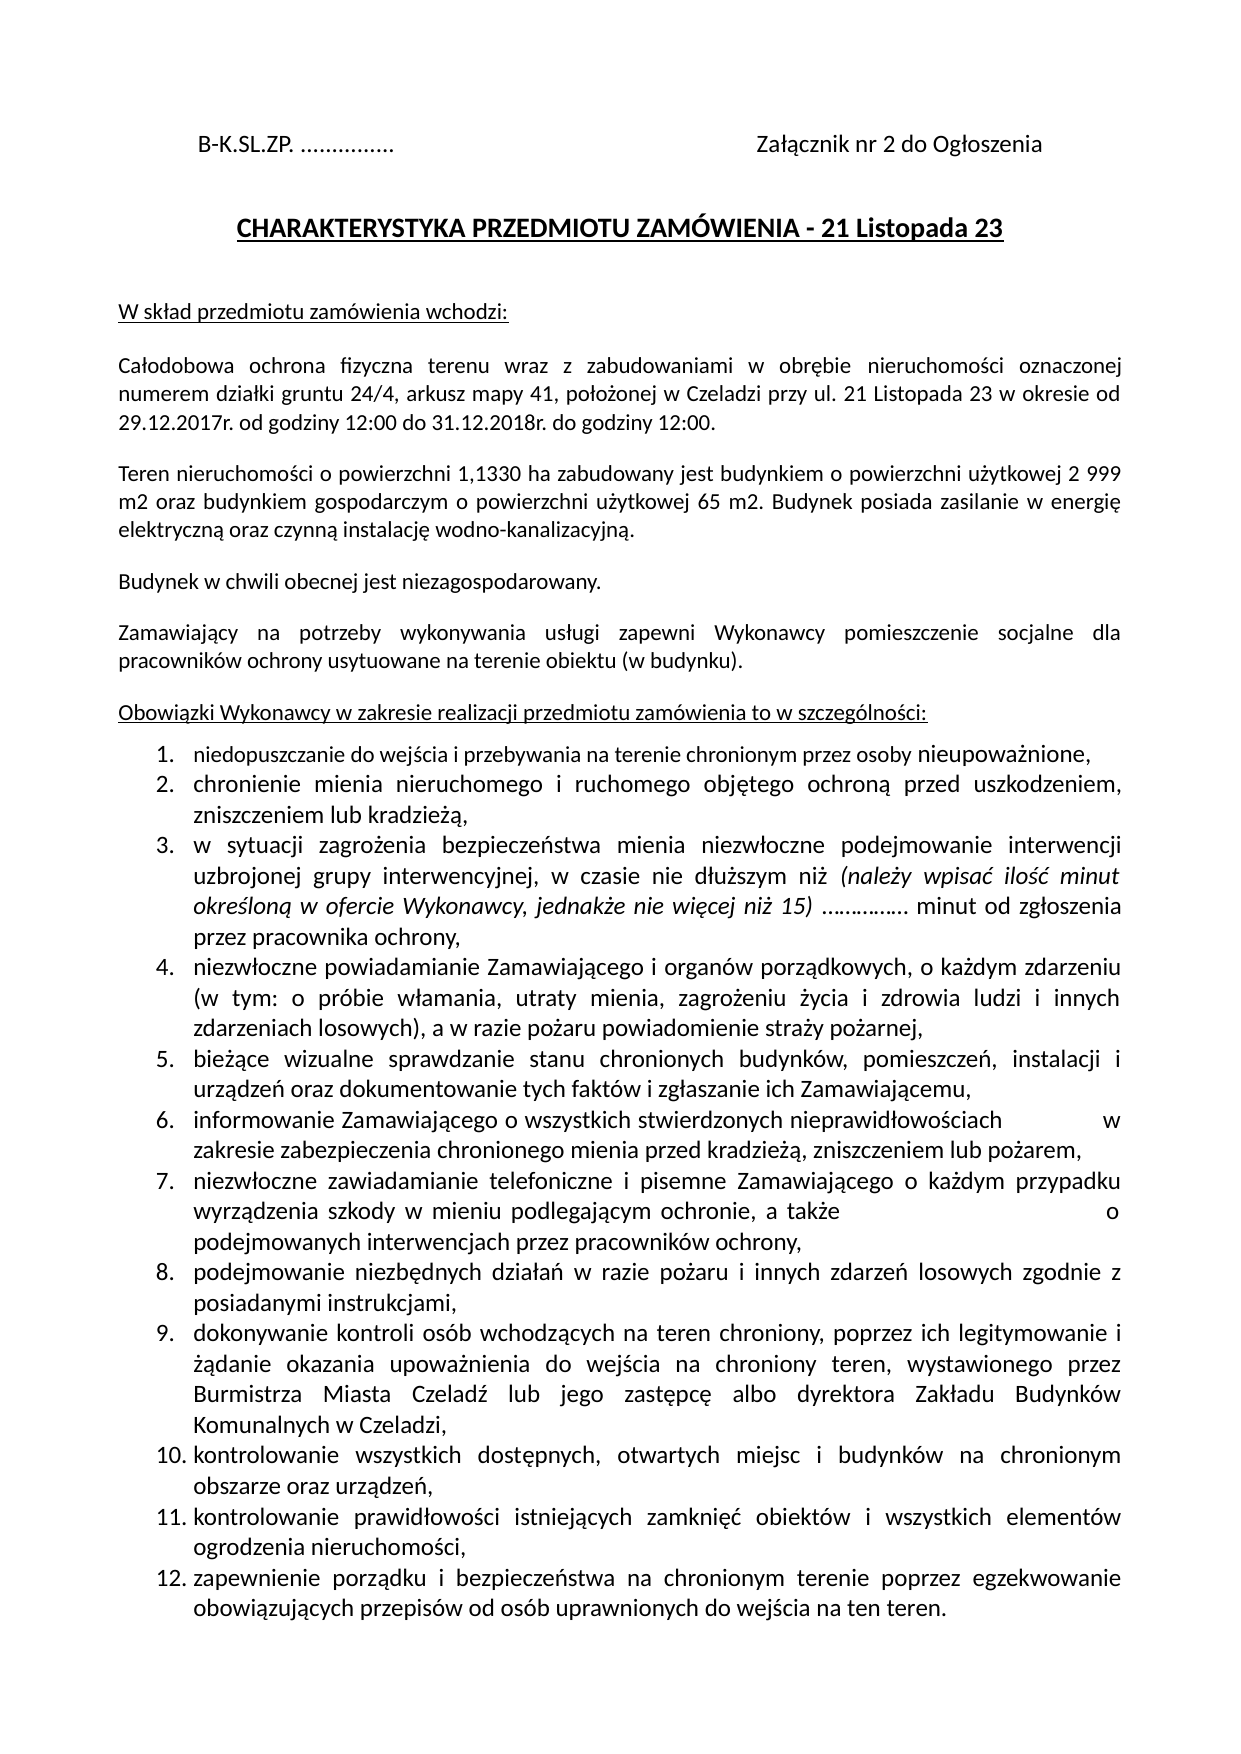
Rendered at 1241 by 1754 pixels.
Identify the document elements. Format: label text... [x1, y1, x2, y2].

text Całodobowa ochrona fizyczna terenu wraz z zabudowaniami w obrębie nieruchomości oznaczonej numerem działki gruntu 24/4, arkusz mapy 41, położonej w Czeladzi przy ul. 21 Listopada 23 w okresie od 29.12.2017r. od godziny 12:00 do 31.12.2018r. do godziny 12:00. [118, 349, 1122, 436]
text Zamawiający na potrzeby wykonywania usługi zapewni Wykonawcy pomieszczenie socjalne dla pracowników ochrony usytuowane na terenie obiektu (w budynku). [118, 618, 1122, 674]
list dokonywanie kontroli osób wchodzących na teren chroniony, poprzez ich legitymowanie i żądanie okazania upoważnienia do wejścia na chroniony teren, wystawionego przez Burmistrza Miasta Czeladź lub jego zastępcę albo dyrektora Zakładu Budynków Komunalnych w Czeladzi, [156, 1318, 1122, 1440]
list niezwłoczne zawiadamianie telefoniczne i pisemne Zamawiającego o każdym przypadku wyrządzenia szkody w mieniu podlegającym ochronie, a także o podejmowanych interwencjach przez pracowników ochrony, [156, 1165, 1122, 1257]
list niedopuszczanie do wejścia i przebywania na terenie chronionym przez osoby nieupoważnione, [156, 738, 1122, 768]
list informowanie Zamawiającego o wszystkich stwierdzonych nieprawidłowościach w zakresie zabezpieczenia chronionego mienia przed kradzieżą, zniszczeniem lub pożarem, [156, 1104, 1122, 1165]
list podejmowanie niezbędnych działań w razie pożaru i innych zdarzeń losowych zgodnie z posiadanymi instrukcjami, [156, 1257, 1122, 1318]
list zapewnienie porządku i bezpieczeństwa na chronionym terenie poprzez egzekwowanie obowiązujących przepisów od osób uprawnionych do wejścia na ten teren. [156, 1562, 1122, 1623]
list niezwłoczne powiadamianie Zamawiającego i organów porządkowych, o każdym zdarzeniu (w tym: o próbie włamania, utraty mienia, zagrożeniu życia i zdrowia ludzi i innych zdarzeniach losowych), a w razie pożaru powiadomienie straży pożarnej, [156, 951, 1122, 1043]
list kontrolowanie wszystkich dostępnych, otwartych miejsc i budynków na chronionym obszarze oraz urządzeń, [156, 1440, 1122, 1501]
text W skład przedmiotu zamówienia wchodzi: [118, 297, 1122, 326]
text Obowiązki Wykonawcy w zakresie realizacji przedmiotu zamówienia to w szczególności: [118, 698, 1122, 726]
text Teren nieruchomości o powierzchni 1,1330 ha zabudowany jest budynkiem o powierzchni użytkowej 2 999 m2 oraz budynkiem gospodarczym o powierzchni użytkowej 65 m2. Budynek posiada zasilanie w energię elektryczną oraz czynną instalację wodno-kanalizacyjną. [118, 459, 1122, 543]
text CHARAKTERYSTYKA PRZEDMIOTU ZAMÓWIENIA - 21 Listopada 23 [118, 210, 1122, 245]
list chronienie mienia nieruchomego i ruchomego objętego ochroną przed uszkodzeniem, zniszczeniem lub kradzieżą, [156, 768, 1122, 829]
text B-K.SL.ZP. ............... Załącznik nr 2 do Ogłoszenia [118, 128, 1122, 159]
list w sytuacji zagrożenia bezpieczeństwa mienia niezwłoczne podejmowanie interwencji uzbrojonej grupy interwencyjnej, w czasie nie dłuższym niż (należy wpisać ilość minut określoną w ofercie Wykonawcy, jednakże nie więcej niż 15) …………… minut od zgłoszenia przez pracownika ochrony, [156, 829, 1122, 951]
list bieżące wizualne sprawdzanie stanu chronionych budynków, pomieszczeń, instalacji i urządzeń oraz dokumentowanie tych faktów i zgłaszanie ich Zamawiającemu, [156, 1043, 1122, 1104]
text Budynek w chwili obecnej jest niezagospodarowany. [118, 567, 1122, 595]
list kontrolowanie prawidłowości istniejących zamknięć obiektów i wszystkich elementów ogrodzenia nieruchomości, [156, 1501, 1122, 1562]
